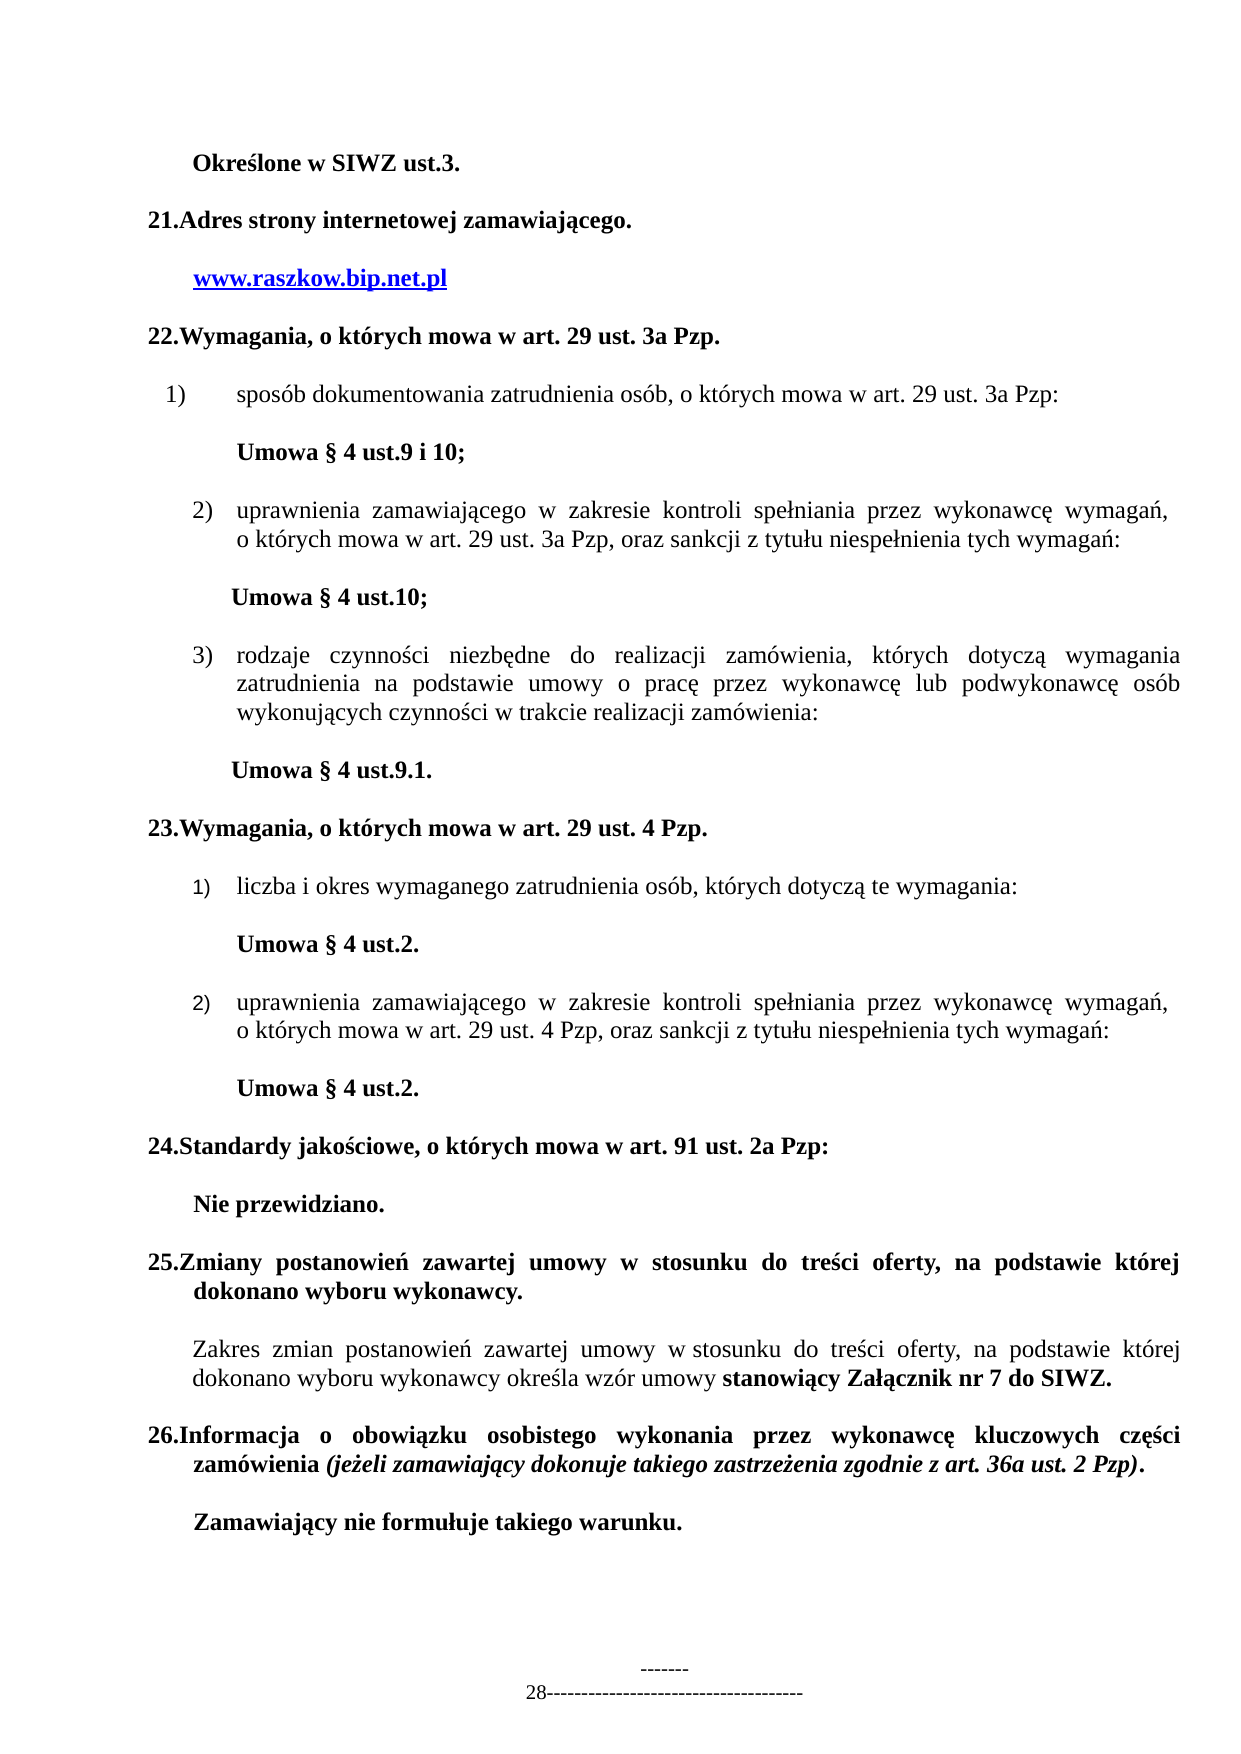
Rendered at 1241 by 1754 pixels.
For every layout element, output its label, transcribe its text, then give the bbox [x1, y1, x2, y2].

list rodzaje czynności niezbędne do realizacji zamówienia, których dotyczą wymagania zatrudnienia na podstawie umowy o pracę przez wykonawcę lub podwykonawcę osób wykonujących czynności w trakcie realizacji zamówienia: [192, 640, 1181, 726]
list uprawnienia zamawiającego w zakresie kontroli spełniania przez wykonawcę wymagań, o których mowa w art. 29 ust. 3a Pzp, oraz sankcji z tytułu niespełnienia tych wymagań: [192, 495, 1181, 553]
text Określone w SIWZ ust.3. [192, 148, 1181, 176]
list Zmiany postanowień zawartej umowy w stosunku do treści oferty, na podstawie której dokonano wyboru wykonawcy. [148, 1247, 1181, 1305]
text Umowa § 4 ust.9 i 10; [236, 437, 1181, 466]
text Zamawiający nie formułuje takiego warunku. [193, 1507, 1181, 1536]
text Umowa § 4 ust.9.1. [231, 755, 1181, 784]
list Standardy jakościowe, o których mowa w art. 91 ust. 2a Pzp: [148, 1131, 1181, 1160]
list liczba i okres wymaganego zatrudnienia osób, których dotyczą te wymagania: [192, 871, 1181, 900]
list uprawnienia zamawiającego w zakresie kontroli spełniania przez wykonawcę wymagań, o których mowa w art. 29 ust. 4 Pzp, oraz sankcji z tytułu niespełnienia tych wymagań: [192, 987, 1181, 1044]
list sposób dokumentowania zatrudnienia osób, o których mowa w art. 29 ust. 3a Pzp: [165, 379, 1181, 408]
list Wymagania, o których mowa w art. 29 ust. 4 Pzp. [148, 813, 1181, 842]
text Umowa § 4 ust.10; [231, 582, 1181, 611]
text Zakres zmian postanowień zawartej umowy w stosunku do treści oferty, na podstawie której dokonano wyboru wykonawcy określa wzór umowy stanowiący Załącznik nr 7 do SIWZ. [192, 1334, 1181, 1391]
text Nie przewidziano. [193, 1189, 1181, 1218]
list Wymagania, o których mowa w art. 29 ust. 3a Pzp. [148, 321, 1181, 350]
list Adres strony internetowej zamawiającego. [148, 206, 1181, 234]
text www.raszkow.bip.net.pl [148, 263, 1181, 292]
list Informacja o obowiązku osobistego wykonania przez wykonawcę kluczowych części zamówienia (jeżeli zamawiający dokonuje takiego zastrzeżenia zgodnie z art. 36a ust. 2 Pzp). [148, 1421, 1181, 1478]
text Umowa § 4 ust.2. [236, 1073, 1181, 1102]
text Umowa § 4 ust.2. [236, 929, 1181, 958]
